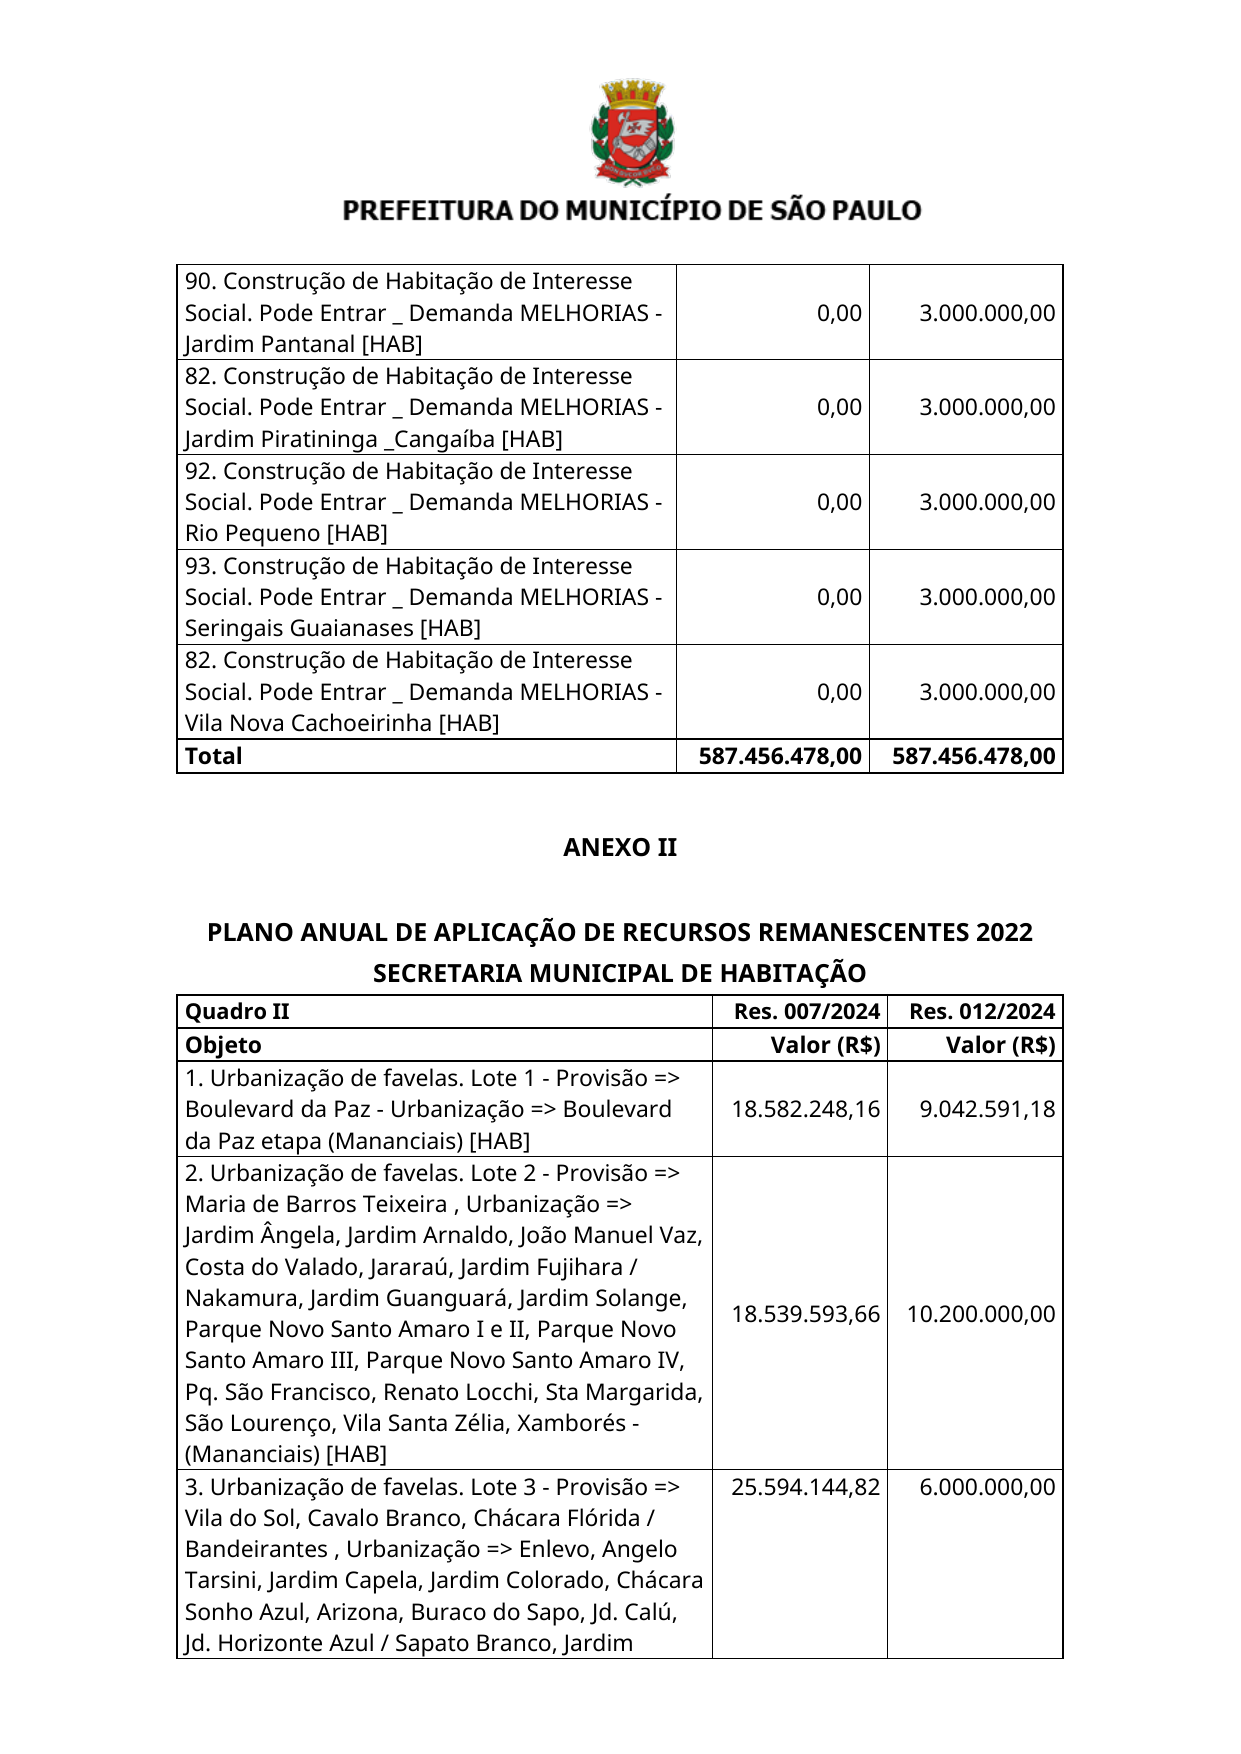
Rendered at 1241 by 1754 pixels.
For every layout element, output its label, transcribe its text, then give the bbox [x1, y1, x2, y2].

table_cell 3. Urbanização de favelas. Lote 3 - Provisão => Vila do Sol, Cavalo Branco, Chácara Flórida / Bandeirantes , Urbanização => Enlevo, Angelo Tarsini, Jardim Capela, Jardim Colorado, Chácara Sonho Azul, Arizona, Buraco do Sapo, Jd. Calú, Jd. Horizonte Azul / Sapato Branco, Jardim [178, 1470, 712, 1658]
table_cell 90. Construção de Habitação de Interesse Social. Pode Entrar _ Demanda MELHORIAS - Jardim Pantanal [HAB] [178, 265, 676, 359]
table_cell 2. Urbanização de favelas. Lote 2 - Provisão => Maria de Barros Teixeira , Urbanização => Jardim Ângela, Jardim Arnaldo, João Manuel Vaz, Costa do Valado, Jararaú, Jardim Fujihara / Nakamura, Jardim Guanguará, Jardim Solange, Parque Novo Santo Amaro I e II, Parque Novo Santo Amaro III, Parque Novo Santo Amaro IV, Pq. São Francisco, Renato Locchi, Sta Margarida, São Lourenço, Vila Santa Zélia, Xamborés - (Mananciais) [HAB] [178, 1157, 712, 1469]
table_cell 10.200.000,00 [888, 1157, 1062, 1469]
table_cell Valor (R$) [713, 1029, 887, 1060]
table_cell 3.000.000,00 [870, 550, 1062, 643]
table_cell 0,00 [677, 265, 869, 359]
table_cell Quadro II [178, 996, 712, 1027]
table_header ANEXO II [177, 827, 1063, 867]
table_cell Res. 012/2024 [888, 996, 1062, 1027]
table_cell 3.000.000,00 [870, 645, 1062, 738]
table_cell 3.000.000,00 [870, 360, 1062, 454]
table_cell 3.000.000,00 [870, 265, 1062, 359]
table_cell 0,00 [677, 455, 869, 549]
table_cell 92. Construção de Habitação de Interesse Social. Pode Entrar _ Demanda MELHORIAS - Rio Pequeno [HAB] [178, 455, 676, 549]
table_cell SECRETARIA MUNICIPAL DE HABITAÇÃO [177, 952, 1063, 994]
table_cell 25.594.144,82 [713, 1470, 887, 1658]
table_cell 0,00 [677, 550, 869, 643]
table_cell Total [178, 740, 676, 772]
table_cell PLANO ANUAL DE APLICAÇÃO DE RECURSOS REMANESCENTES 2022 [177, 911, 1063, 952]
table_cell 82. Construção de Habitação de Interesse Social. Pode Entrar _ Demanda MELHORIAS - Jardim Piratininga _Cangaíba [HAB] [178, 360, 676, 454]
table_cell 1. Urbanização de favelas. Lote 1 - Provisão => Boulevard da Paz - Urbanização => Boulevard da Paz etapa (Mananciais) [HAB] [178, 1062, 712, 1156]
table_cell 18.539.593,66 [713, 1157, 887, 1469]
table_cell 82. Construção de Habitação de Interesse Social. Pode Entrar _ Demanda MELHORIAS - Vila Nova Cachoeirinha [HAB] [178, 645, 676, 738]
table_cell [177, 867, 1063, 911]
table_cell 587.456.478,00 [677, 740, 869, 772]
table_cell 587.456.478,00 [870, 740, 1062, 772]
table_cell 93. Construção de Habitação de Interesse Social. Pode Entrar _ Demanda MELHORIAS - Seringais Guaianases [HAB] [178, 550, 676, 643]
table_cell Res. 007/2024 [713, 996, 887, 1027]
table_cell Valor (R$) [888, 1029, 1062, 1060]
table_cell 3.000.000,00 [870, 455, 1062, 549]
table_cell 18.582.248,16 [713, 1062, 887, 1156]
table_cell Objeto [178, 1029, 712, 1060]
table_cell 9.042.591,18 [888, 1062, 1062, 1156]
table_cell 0,00 [677, 645, 869, 738]
table_cell 0,00 [677, 360, 869, 454]
table_cell 6.000.000,00 [888, 1470, 1062, 1658]
